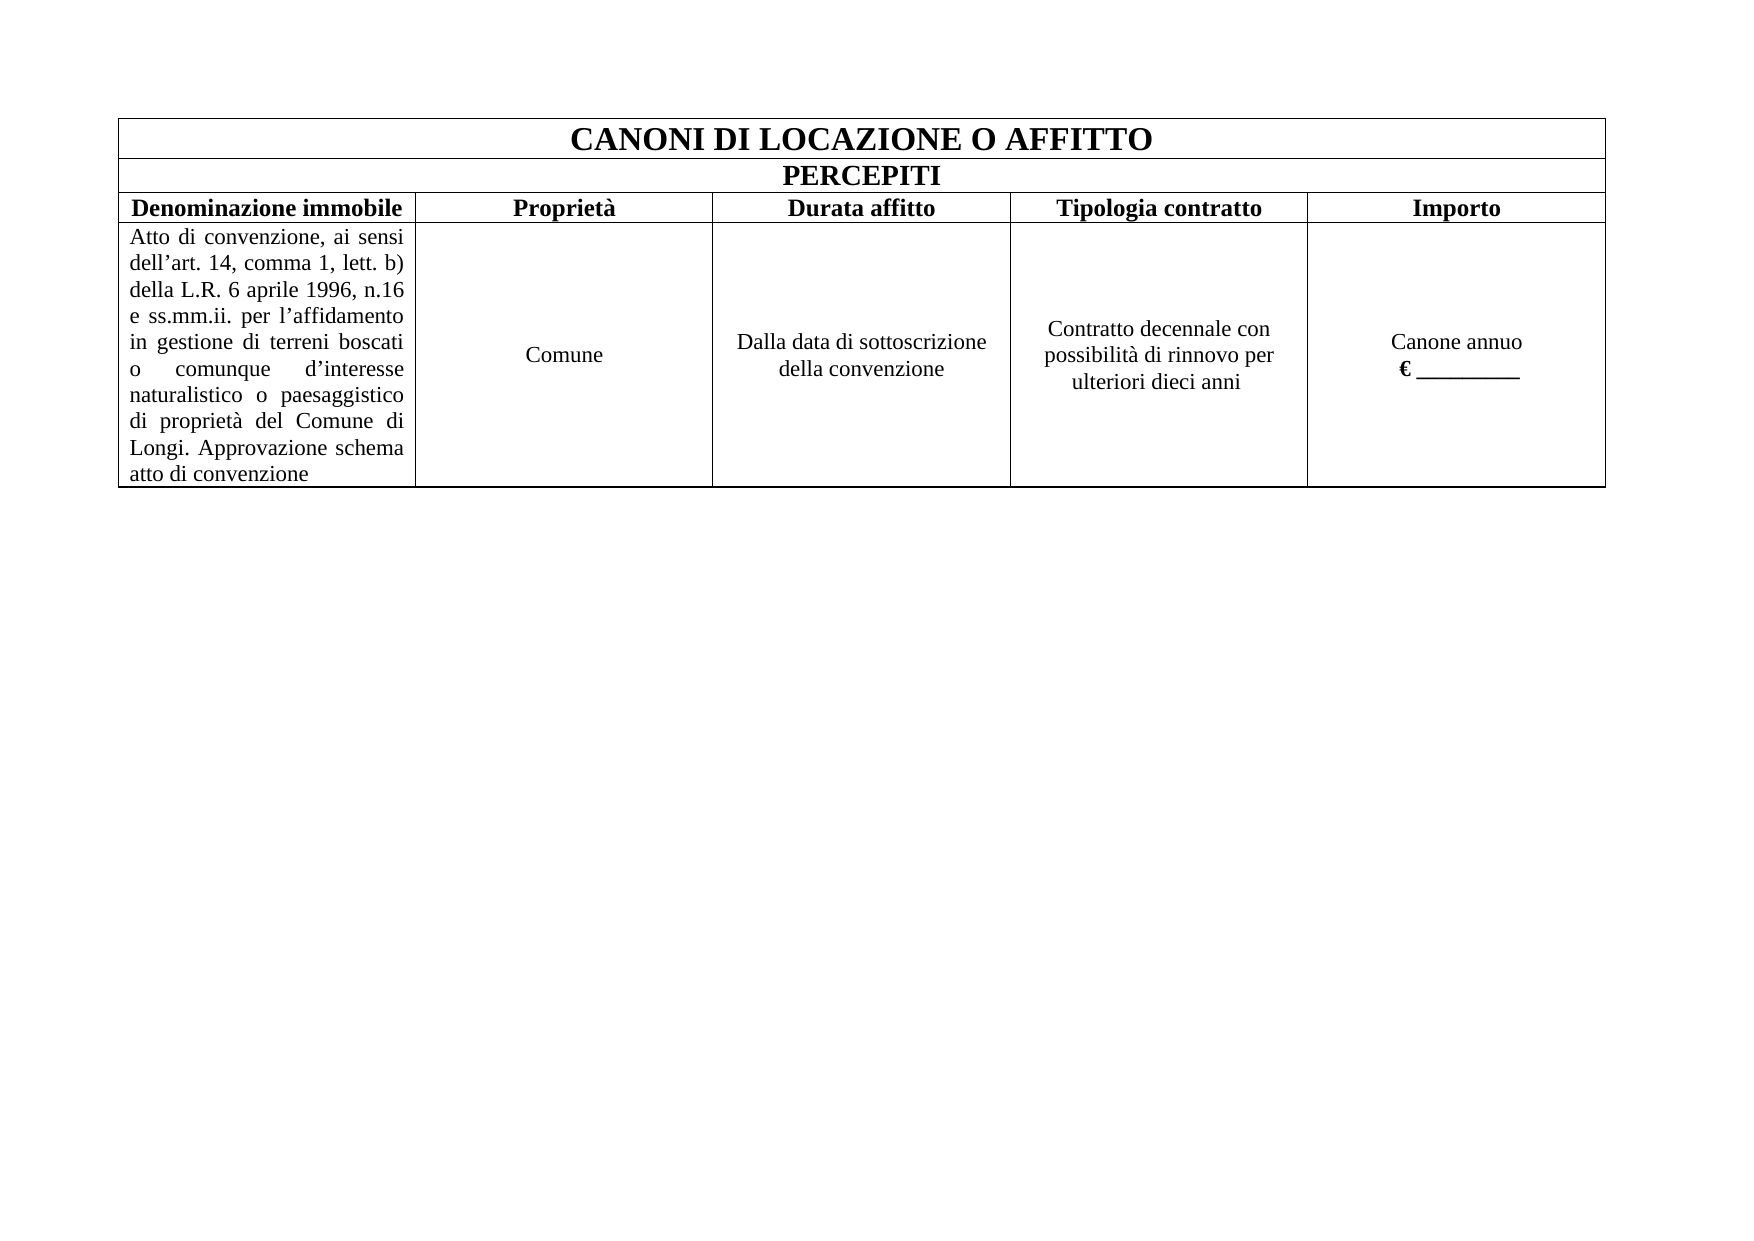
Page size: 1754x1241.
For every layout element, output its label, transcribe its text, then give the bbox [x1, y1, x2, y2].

table_cell Durata affitto [713, 193, 1010, 222]
table_cell Canone annuo € _________ [1308, 223, 1605, 486]
table_header CANONI DI LOCAZIONE O AFFITTO [119, 119, 1605, 157]
table_cell PERCEPITI [119, 159, 1605, 192]
table_cell Proprietà [416, 193, 712, 222]
table_cell Tipologia contratto [1011, 193, 1307, 222]
table_cell Dalla data di sottoscrizione della convenzione [713, 223, 1010, 486]
table_cell Atto di convenzione, ai sensi dell’art. 14, comma 1, lett. b) della L.R. 6 aprile 1996, n.16 e ss.mm.ii. per l’affidamento in gestione di terreni boscati o comunque d’interesse naturalistico o paesaggistico di proprietà del Comune di Longi. Approvazione schema atto di convenzione [119, 223, 415, 486]
table_cell Denominazione immobile [119, 193, 415, 222]
table_cell Comune [416, 223, 712, 486]
table_cell Contratto decennale con possibilità di rinnovo per ulteriori dieci anni [1011, 223, 1307, 486]
table_cell Importo [1308, 193, 1605, 222]
